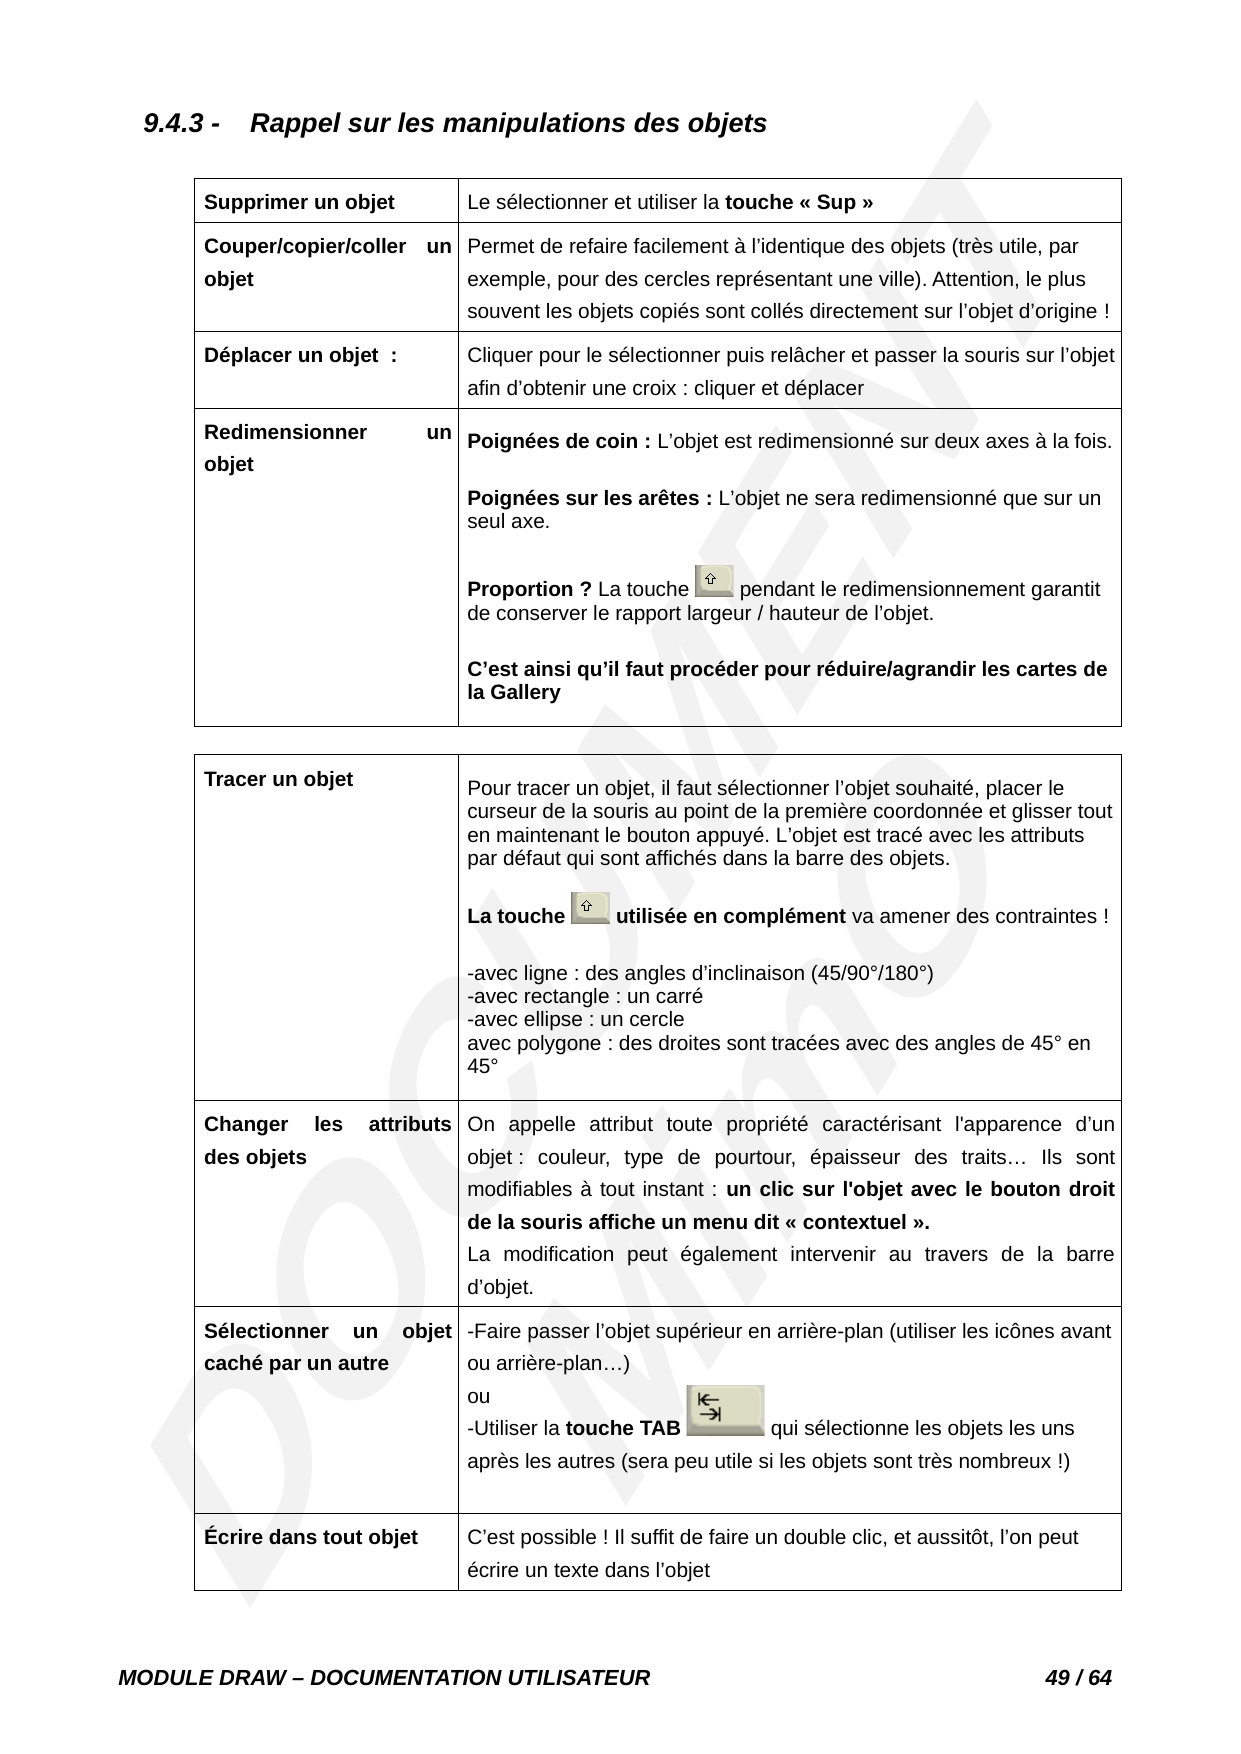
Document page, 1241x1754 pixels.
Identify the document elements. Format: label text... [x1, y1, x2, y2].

subtitle Rappel sur les manipulations des objets [143, 108, 1122, 138]
table_header Supprimer un objet [195, 179, 458, 222]
picture [686, 1385, 765, 1436]
table_header Tracer un objet [195, 755, 458, 1100]
table_cell Redimensionner un objet [195, 409, 458, 726]
table_cell Sélectionner un objet caché par un autre [195, 1307, 458, 1513]
table_cell Déplacer un objet : [195, 332, 458, 407]
table_cell Écrire dans tout objet [195, 1514, 458, 1589]
table_cell On appelle attribut toute propriété caractérisant l'apparence d’un objet : couleur, type de pourtour, épaisseur des traits… Ils sont modifiables à tout instant : un clic sur l'objet avec le bouton droit de la souris affiche un menu dit « contextuel ». La modification peut également intervenir au travers de la barre d’objet. [459, 1101, 1121, 1306]
picture [571, 892, 610, 924]
picture [695, 565, 734, 597]
table_cell Changer les attributs des objets [195, 1101, 458, 1306]
table_header Pour tracer un objet, il faut sélectionner l’objet souhaité, placer le curseur de la souris au point de la première coordonnée et glisser tout en maintenant le bouton appuyé. L’objet est tracé avec les attributs par défaut qui sont affichés dans la barre des objets. La touche utilisée en complément va amener des contraintes ! -avec ligne : des angles d’inclinaison (45/90°/180°) -avec rectangle : un carré -avec ellipse : un cercle avec polygone : des droites sont tracées avec des angles de 45° en 45° [459, 755, 1121, 1100]
table_cell Couper/copier/coller un objet [195, 223, 458, 331]
table_cell Cliquer pour le sélectionner puis relâcher et passer la souris sur l’objet afin d’obtenir une croix : cliquer et déplacer [459, 332, 1121, 407]
table_cell Poignées de coin : L’objet est redimensionné sur deux axes à la fois. Poignées sur les arêtes : L’objet ne sera redimensionné que sur un seul axe. Proportion ? La touche pendant le redimensionnement garantit de conserver le rapport largeur / hauteur de l’objet. C’est ainsi qu’il faut procéder pour réduire/agrandir les cartes de la Gallery [459, 409, 1121, 726]
table_header Le sélectionner et utiliser la touche « Sup » [459, 179, 1121, 222]
table_cell C’est possible ! Il suffit de faire un double clic, et aussitôt, l’on peut écrire un texte dans l’objet [459, 1514, 1121, 1589]
table_cell Permet de refaire facilement à l’identique des objets (très utile, par exemple, pour des cercles représentant une ville). Attention, le plus souvent les objets copiés sont collés directement sur l’objet d’origine ! [459, 223, 1121, 331]
table_cell -Faire passer l’objet supérieur en arrière-plan (utiliser les icônes avant ou arrière-plan…) ou -Utiliser la touche TAB qui sélectionne les objets les uns après les autres (sera peu utile si les objets sont très nombreux !) [459, 1307, 1121, 1513]
